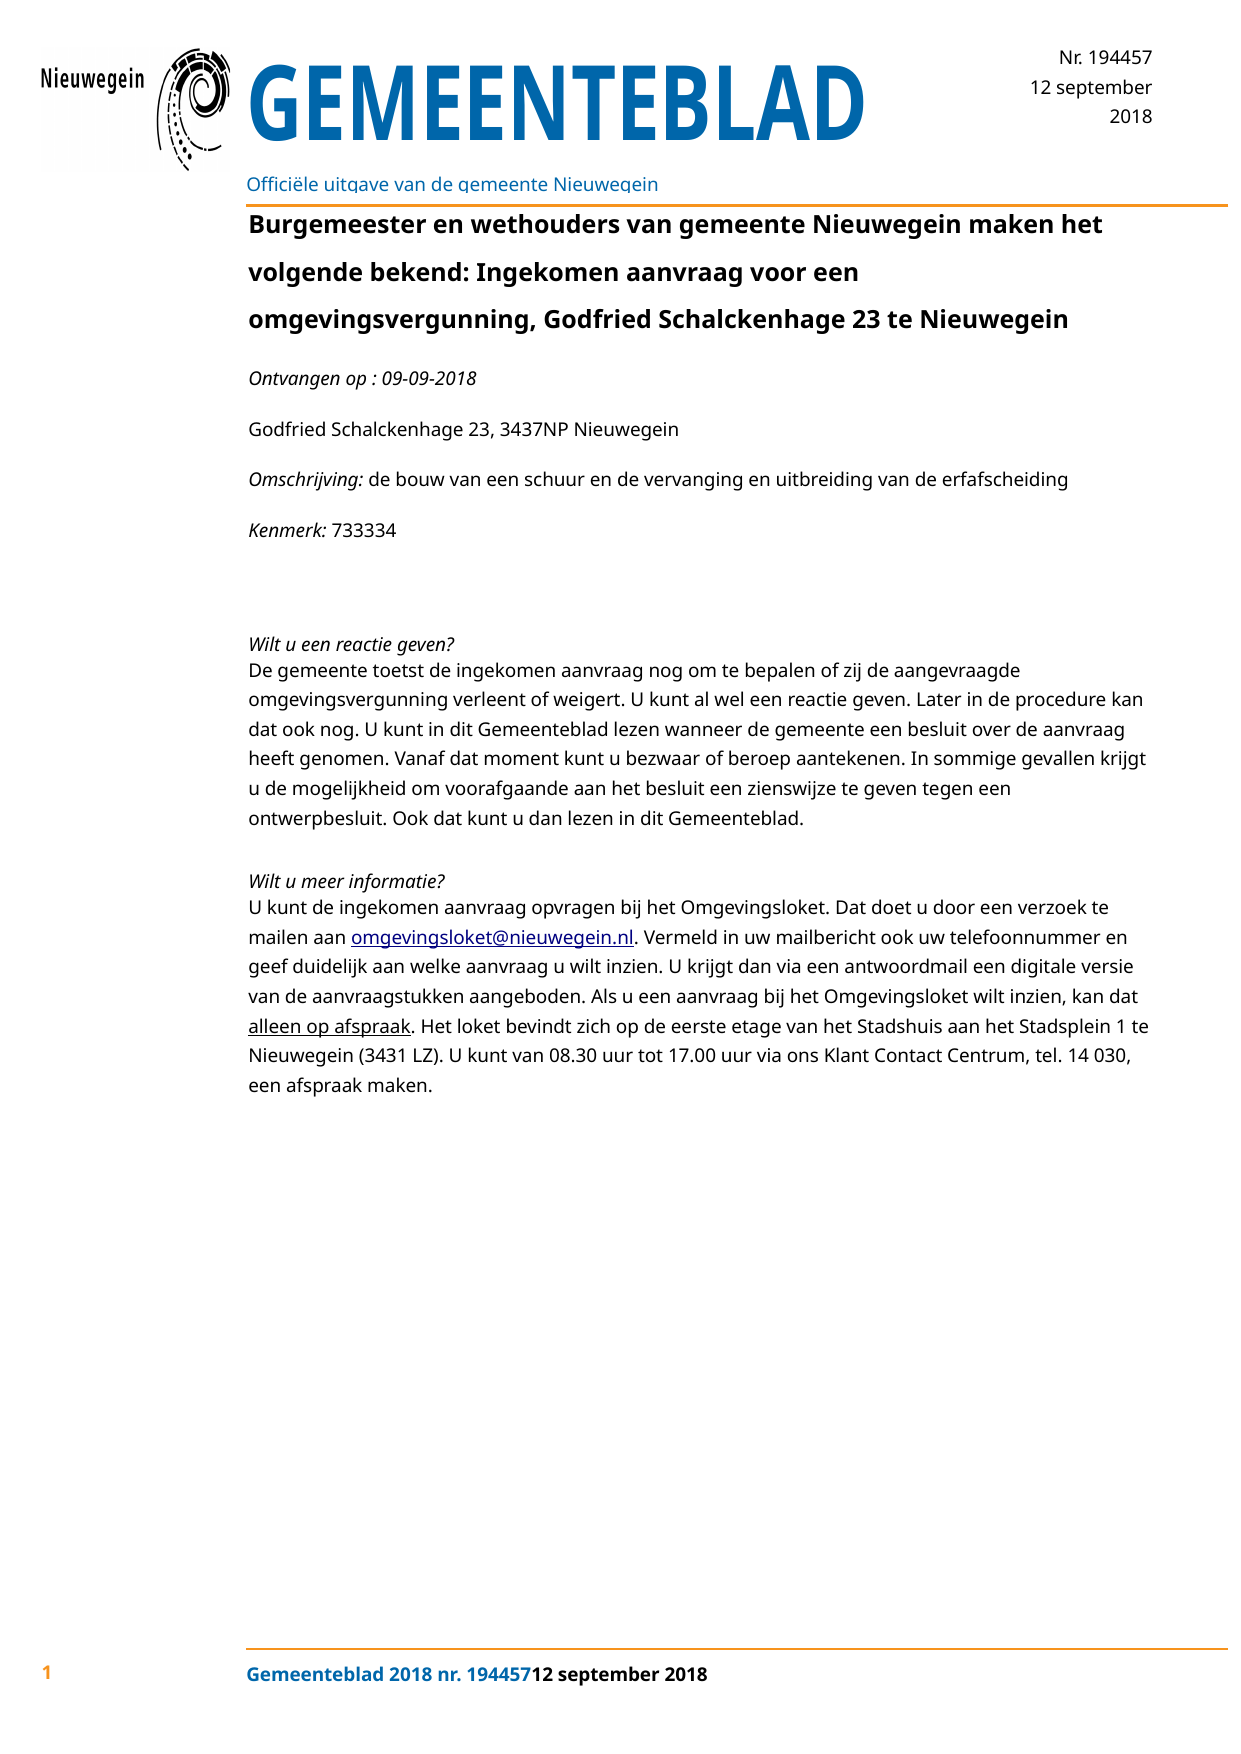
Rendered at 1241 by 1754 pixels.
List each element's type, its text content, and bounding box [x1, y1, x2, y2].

text Omschrijving: de bouw van een schuur en de vervanging en uitbreiding van de erfafscheiding [248, 466, 1152, 492]
text Kenmerk: 733334 [248, 517, 1152, 542]
text Wilt u een reactie geven? [248, 631, 1152, 657]
text Wilt u meer informatie? [248, 869, 1152, 894]
text De gemeente toetst de ingekomen aanvraag nog om te bepalen of zij de aangevraagde omgevingsvergunning verleent of weigert. U kunt al wel een reactie geven. Later in de procedure kan dat ook nog. U kunt in dit Gemeenteblad lezen wanneer de gemeente een besluit over de aanvraag heeft genomen. Vanaf dat moment kunt u bezwaar of beroep aantekenen. In sommige gevallen krijgt u de mogelijkheid om voorafgaande aan het besluit een zienswijze te geven tegen een ontwerpbesluit. Ook dat kunt u dan lezen in dit Gemeenteblad. [248, 657, 1152, 831]
picture [41, 47, 231, 172]
text Burgemeester en wethouders van gemeente Nieuwegein maken het volgende bekend: Ingekomen aanvraag voor een omgevingsvergunning, Godfried Schalckenhage 23 te Nieuwegein [248, 207, 1152, 336]
text Ontvangen op : 09-09-2018 [248, 366, 1152, 391]
text U kunt de ingekomen aanvraag opvragen bij het Omgevingsloket. Dat doet u door een verzoek te mailen aan omgevingsloket@nieuwegein.nl. Vermeld in uw mailbericht ook uw telefoonnummer en geef duidelijk aan welke aanvraag u wilt inzien. U krijgt dan via een antwoordmail een digitale versie van de aanvraagstukken aangeboden. Als u een aanvraag bij het Omgevingsloket wilt inzien, kan dat alleen op afspraak. Het loket bevindt zich op de eerste etage van het Stadshuis aan het Stadsplein 1 te Nieuwegein (3431 LZ). U kunt van 08.30 uur tot 17.00 uur via ons Klant Contact Centrum, tel. 14 030, een afspraak maken. [248, 894, 1152, 1098]
text Godfried Schalckenhage 23, 3437NP Nieuwegein [248, 416, 1152, 442]
